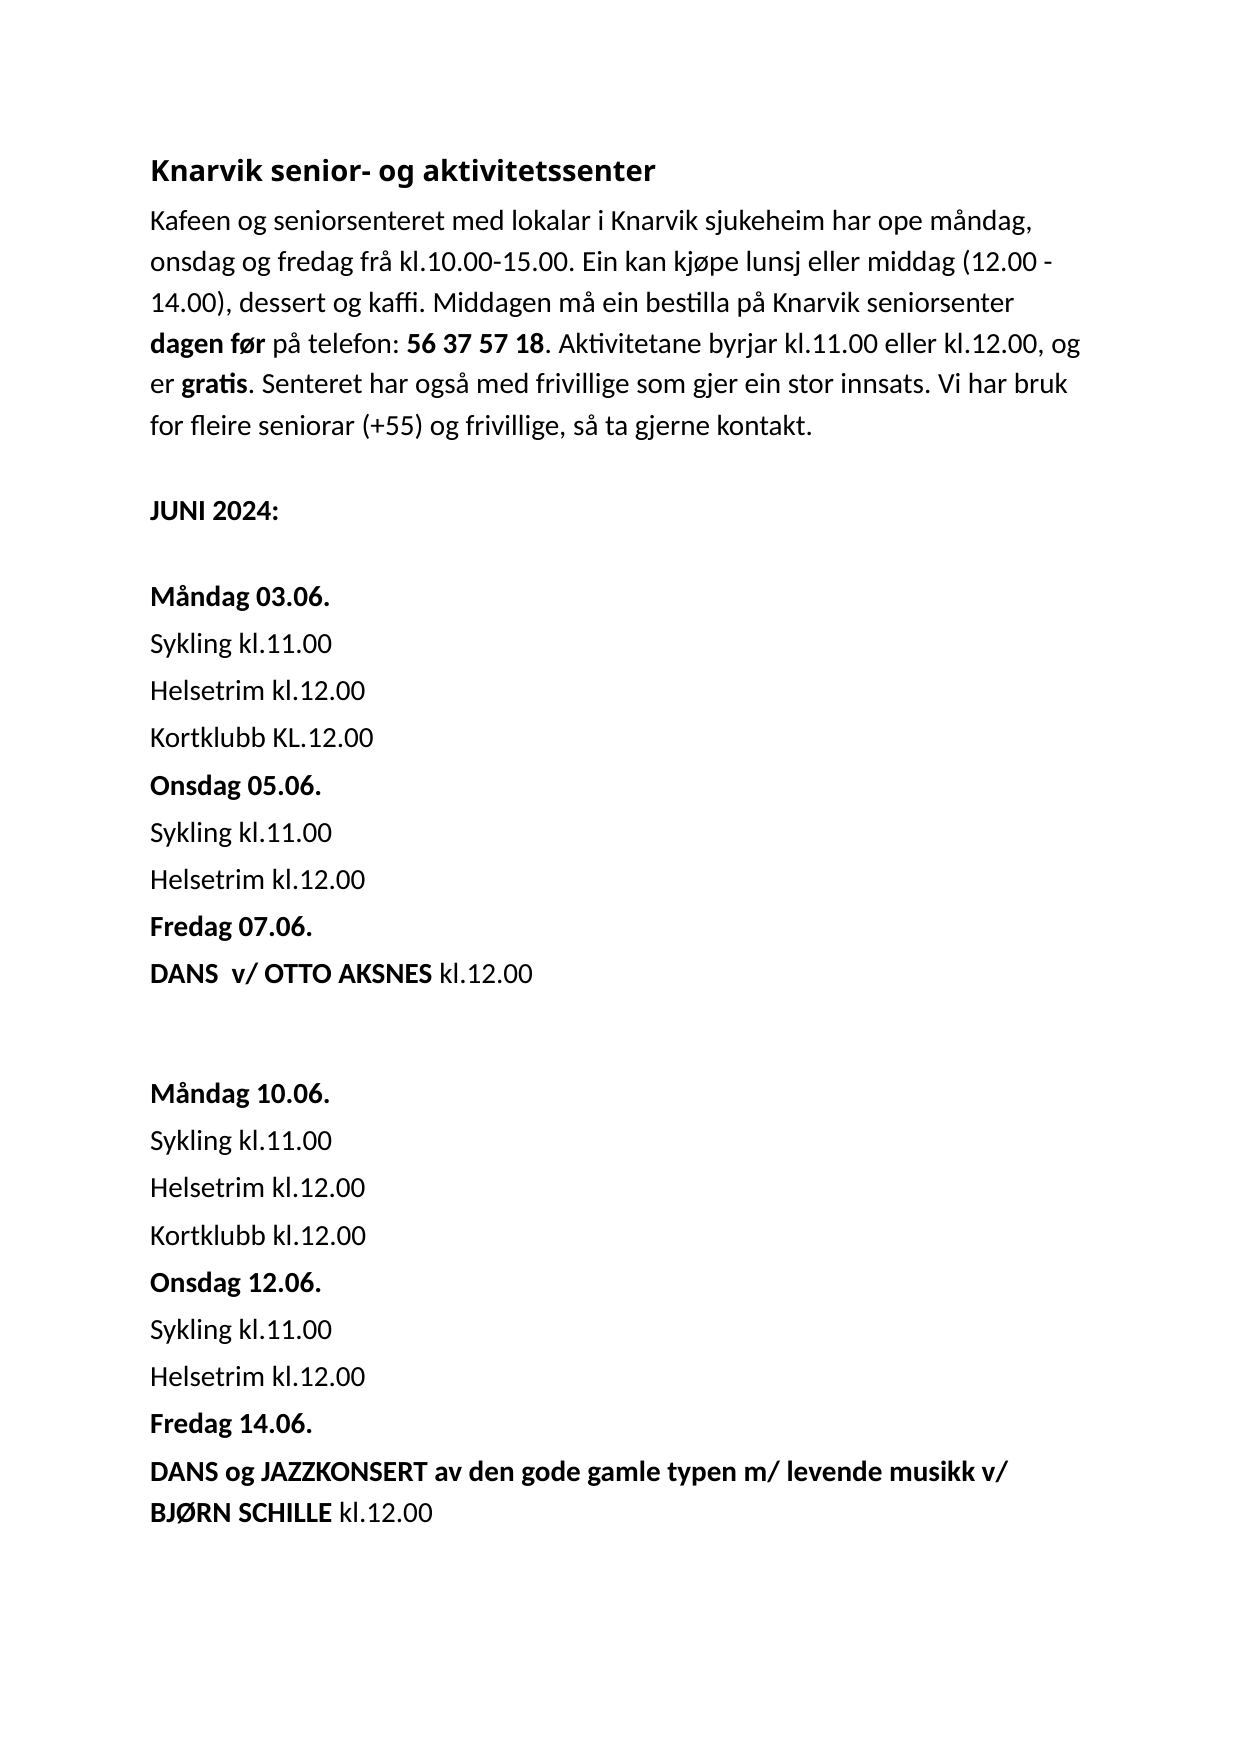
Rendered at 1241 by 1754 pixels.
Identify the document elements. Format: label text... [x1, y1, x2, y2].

text Måndag 03.06. [150, 578, 1090, 613]
text Kortklubb kl.12.00 [150, 1217, 1090, 1252]
text JUNI 2024: [150, 492, 1090, 528]
text Helsetrim kl.12.00 [150, 1358, 1090, 1394]
text Helsetrim kl.12.00 [150, 861, 1090, 897]
text Kortklubb KL.12.00 [150, 719, 1090, 755]
text Sykling kl.11.00 [150, 625, 1090, 661]
text Kafeen og seniorsenteret med lokalar i Knarvik sjukeheim har ope måndag, onsdag og fredag frå kl.10.00-15.00. Ein kan kjøpe lunsj eller middag (12.00 -14.00), dessert og kaffi. Middagen må ein bestilla på Knarvik seniorsenter dagen før på telefon: 56 37 57 18. Aktivitetane byrjar kl.11.00 eller kl.12.00, og er gratis. Senteret har også med frivillige som gjer ein stor innsats. Vi har bruk for fleire seniorar (+55) og frivillige, så ta gjerne kontakt. [150, 202, 1090, 442]
text Fredag 07.06. [150, 908, 1090, 944]
text Helsetrim kl.12.00 [150, 1169, 1090, 1205]
text DANS og JAZZKONSERT av den gode gamle typen m/ levende musikk v/ BJØRN SCHILLE kl.12.00 [150, 1453, 1090, 1529]
text Helsetrim kl.12.00 [150, 672, 1090, 708]
text Måndag 10.06. [150, 1075, 1090, 1111]
text DANS v/ OTTO AKSNES kl.12.00 [150, 955, 1090, 991]
text Sykling kl.11.00 [150, 814, 1090, 849]
text Fredag 14.06. [150, 1406, 1090, 1441]
text Sykling kl.11.00 [150, 1311, 1090, 1347]
text Onsdag 05.06. [150, 767, 1090, 802]
text Onsdag 12.06. [150, 1264, 1090, 1299]
text Sykling kl.11.00 [150, 1122, 1090, 1158]
text Knarvik senior- og aktivitetssenter [150, 150, 1090, 190]
